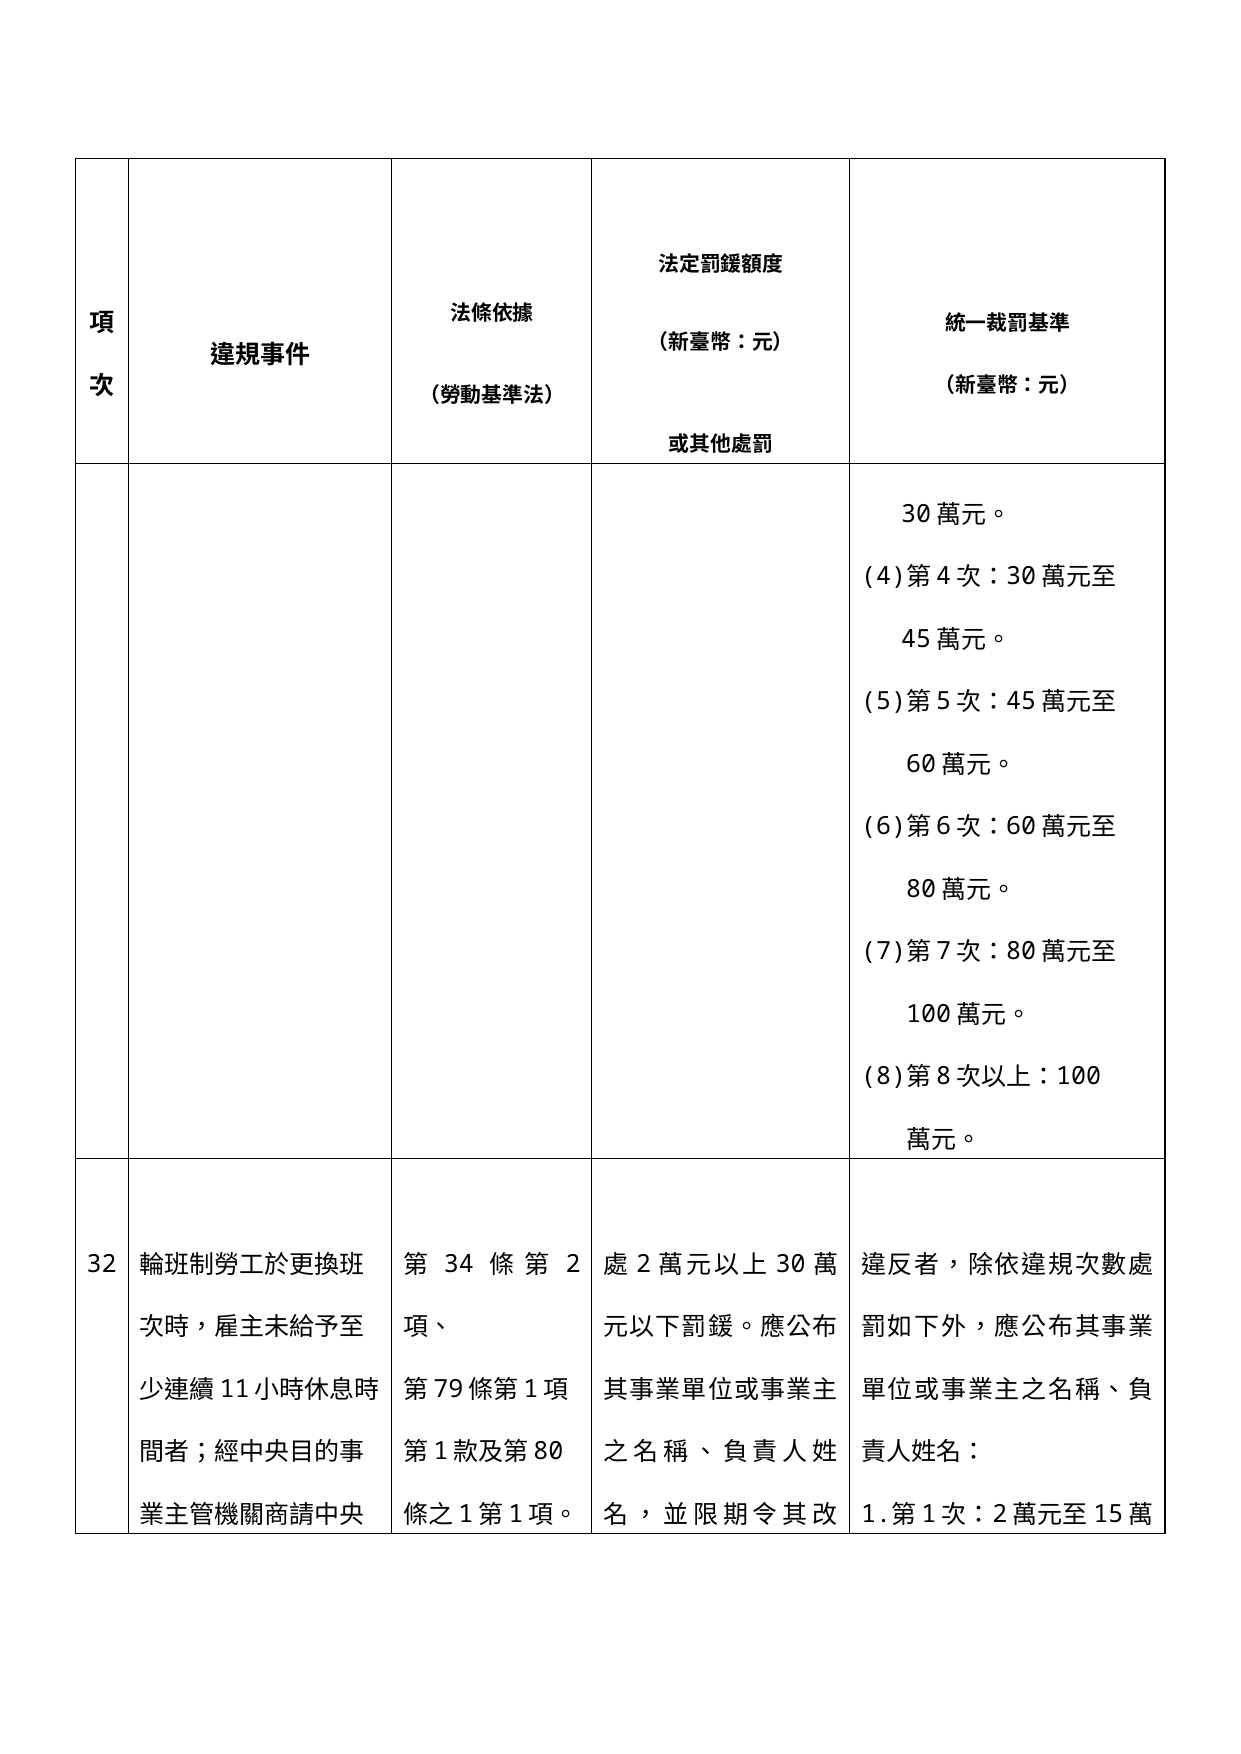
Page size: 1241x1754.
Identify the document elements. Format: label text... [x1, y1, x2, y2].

table_cell [76, 464, 128, 1158]
table_cell [392, 464, 591, 1158]
table_cell 30萬元。 (4)第4次：30萬元至 45萬元。 (5)第5次：45萬元至 60萬元。 (6)第6次：60萬元至 80萬元。 (7)第7次：80萬元至 100萬元。 (8)第8次以上：100 萬元。 [850, 464, 1164, 1158]
table_header 統一裁罰基準 （新臺幣：元） [850, 159, 1164, 463]
table_header 法條依據 （勞動基準法） [392, 159, 591, 463]
table_header 違規事件 [129, 159, 391, 463]
table_cell 輪班制勞工於更換班次時，雇主未給予至少連續11小時休息時間者；經中央目的事業主管機關商請中央 [129, 1159, 391, 1533]
table_cell [129, 464, 391, 1158]
table_cell 32 [76, 1159, 128, 1533]
table_cell 違反者，除依違規次數處罰如下外，應公布其事業單位或事業主之名稱、負責人姓名： 1.第1次：2萬元至15萬 [850, 1159, 1164, 1533]
table_header 法定罰鍰額度 （新臺幣：元） 或其他處罰 [592, 159, 849, 463]
table_cell 第34條第2項、 第79條第1項第1款及第80條之1第1項。 [392, 1159, 591, 1533]
table_header 項次 [76, 159, 128, 463]
table_cell [592, 464, 849, 1158]
table_cell 處2萬元以上30萬元以下罰鍰。應公布其事業單位或事業主之名稱、負責人姓名，並限期令其改 [592, 1159, 849, 1533]
